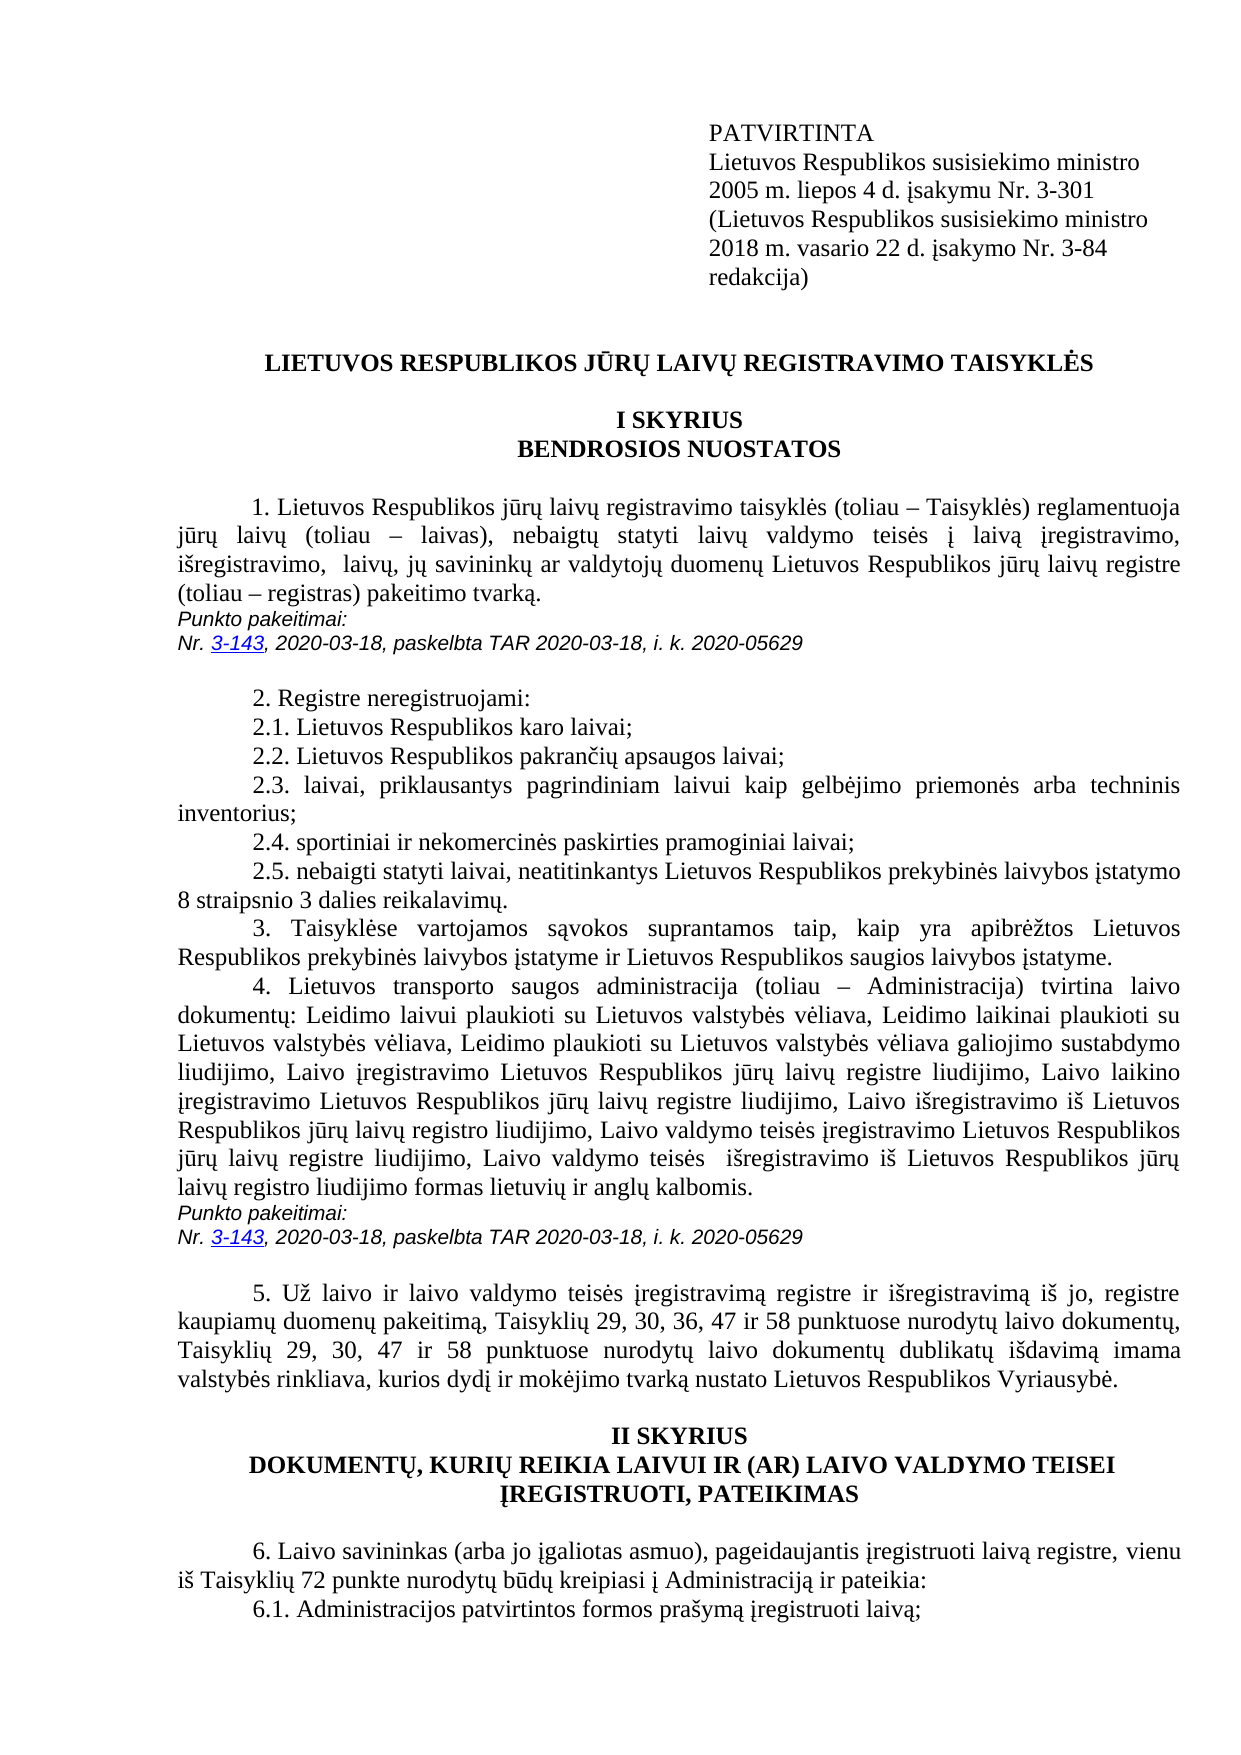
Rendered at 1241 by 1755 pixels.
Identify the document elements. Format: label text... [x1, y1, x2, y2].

text 5. Už laivo ir laivo valdymo teisės įregistravimą registre ir išregistravimą iš jo, registre kaupiamų duomenų pakeitimą, Taisyklių 29, 30, 36, 47 ir 58 punktuose nurodytų laivo dokumentų, Taisyklių 29, 30, 47 ir 58 punktuose nurodytų laivo dokumentų dublikatų išdavimą imama valstybės rinkliava, kurios dydį ir mokėjimo tvarką nustato Lietuvos Respublikos Vyriausybė. [177, 1278, 1181, 1393]
text 2.4. sportiniai ir nekomercinės paskirties pramoginiai laivai; [177, 827, 1181, 856]
text 6. Laivo savininkas (arba jo įgaliotas asmuo), pageidaujantis įregistruoti laivą registre, vienu iš Taisyklių 72 punkte nurodytų būdų kreipiasi į Administraciją ir pateikia: [177, 1536, 1181, 1594]
text 2.1. Lietuvos Respublikos karo laivai; [177, 712, 1181, 741]
text Punkto pakeitimai: [177, 607, 1181, 631]
text 2018 m. vasario 22 d. įsakymo Nr. 3-84 [709, 233, 1181, 262]
text PATVIRTINTA [709, 118, 1181, 147]
text 2.5. nebaigti statyti laivai, neatitinkantys Lietuvos Respublikos prekybinės laivybos įstatymo 8 straipsnio 3 dalies reikalavimų. [177, 856, 1181, 913]
text Punkto pakeitimai: [177, 1201, 1181, 1225]
text 2. Registre neregistruojami: [177, 683, 1181, 712]
text Lietuvos Respublikos susisiekimo ministro [709, 147, 1181, 176]
text II SKYRIUS [177, 1421, 1181, 1450]
text 4. Lietuvos transporto saugos administracija (toliau – Administracija) tvirtina laivo dokumentų: Leidimo laivui plaukioti su Lietuvos valstybės vėliava, Leidimo laikinai plaukioti su Lietuvos valstybės vėliava, Leidimo plaukioti su Lietuvos valstybės vėliava galiojimo sustabdymo liudijimo, Laivo įregistravimo Lietuvos Respublikos jūrų laivų registre liudijimo, Laivo laikino įregistravimo Lietuvos Respublikos jūrų laivų registre liudijimo, Laivo išregistravimo iš Lietuvos Respublikos jūrų laivų registro liudijimo, Laivo valdymo teisės įregistravimo Lietuvos Respublikos jūrų laivų registre liudijimo, Laivo valdymo teisės išregistravimo iš Lietuvos Respublikos jūrų laivų registro liudijimo formas lietuvių ir anglų kalbomis. [177, 971, 1181, 1201]
text redakcija) [709, 262, 1181, 291]
text Nr. 3-143, 2020-03-18, paskelbta TAR 2020-03-18, i. k. 2020-05629 [177, 631, 1181, 655]
text 2.2. Lietuvos Respublikos pakrančių apsaugos laivai; [177, 741, 1181, 770]
text 2.3. laivai, priklausantys pagrindiniam laivui kaip gelbėjimo priemonės arba techninis inventorius; [177, 770, 1181, 827]
text 6.1. Administracijos patvirtintos formos prašymą įregistruoti laivą; [177, 1594, 1181, 1623]
text DOKUMENTŲ, KURIŲ REIKIA LAIVUI IR (AR) LAIVO VALDYMO TEISEI ĮREGISTRUOTI, PATEIKIMAS [177, 1450, 1181, 1508]
text LIETUVOS RESPUBLIKOS JŪRŲ LAIVŲ REGISTRAVIMO TAISYKLĖS [177, 348, 1181, 377]
text 2005 m. liepos 4 d. įsakymu Nr. 3-301 [709, 176, 1181, 204]
text 3. Taisyklėse vartojamos sąvokos suprantamos taip, kaip yra apibrėžtos Lietuvos Respublikos prekybinės laivybos įstatyme ir Lietuvos Respublikos saugios laivybos įstatyme. [177, 913, 1181, 971]
text Nr. 3-143, 2020-03-18, paskelbta TAR 2020-03-18, i. k. 2020-05629 [177, 1225, 1181, 1249]
text (Lietuvos Respublikos susisiekimo ministro [709, 204, 1181, 233]
text I SKYRIUS [177, 406, 1181, 434]
text BENDROSIOS NUOSTATOS [177, 434, 1181, 463]
text 1. Lietuvos Respublikos jūrų laivų registravimo taisyklės (toliau – Taisyklės) reglamentuoja jūrų laivų (toliau – laivas), nebaigtų statyti laivų valdymo teisės į laivą įregistravimo, išregistravimo, laivų, jų savininkų ar valdytojų duomenų Lietuvos Respublikos jūrų laivų registre (toliau – registras) pakeitimo tvarką. [177, 492, 1181, 607]
